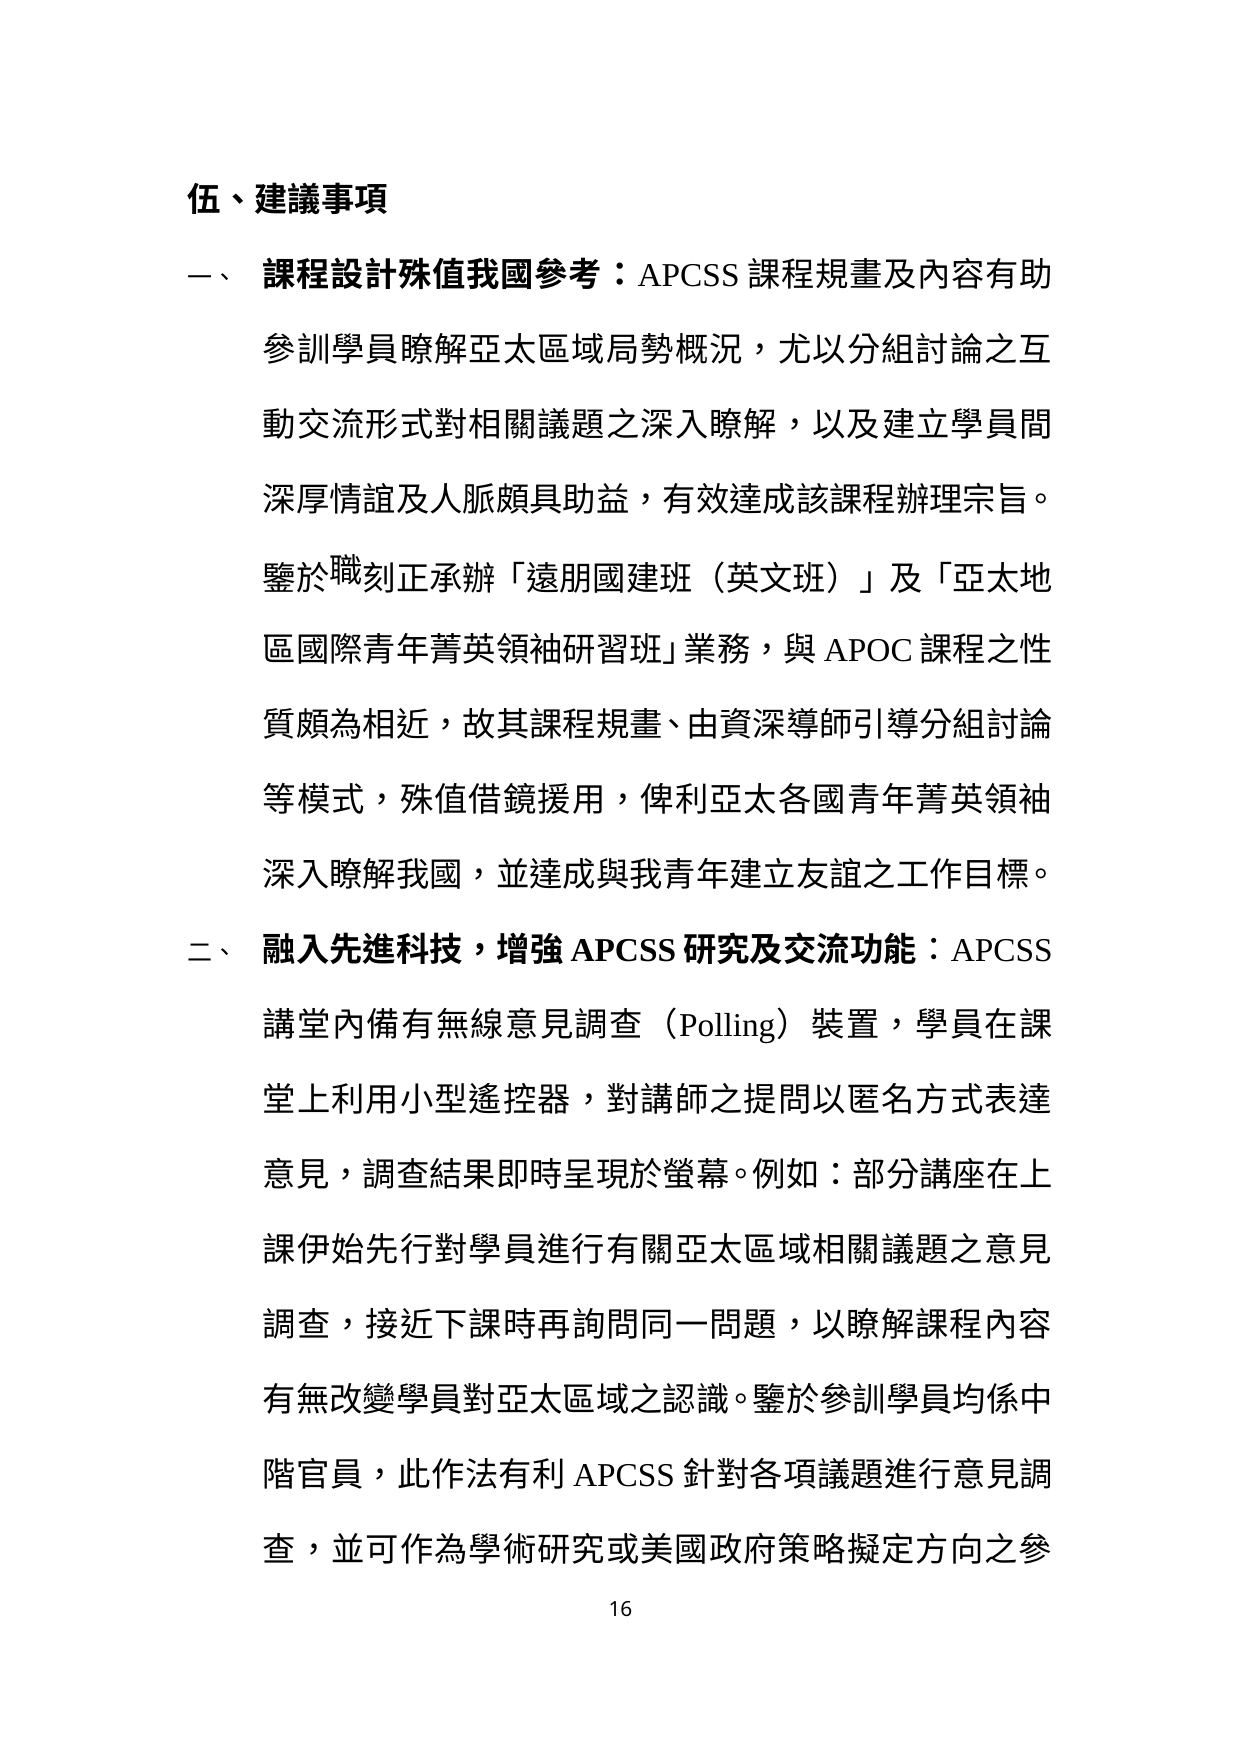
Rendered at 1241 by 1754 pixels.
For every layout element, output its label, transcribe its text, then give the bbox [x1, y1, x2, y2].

list 融入先進科技，增強APCSS研究及交流功能：APCSS講堂內備有無線意見調查（Polling）裝置，學員在課堂上利用小型遙控器，對講師之提問以匿名方式表達意見，調查結果即時呈現於螢幕。例如：部分講座在上課伊始先行對學員進行有關亞太區域相關議題之意見調查，接近下課時再詢問同一問題，以瞭解課程內容有無改變學員對亞太區域之認識。鑒於參訓學員均係中階官員，此作法有利APCSS針對各項議題進行意見調查，並可作為學術研究或美國政府策略擬定方向之參 [187, 909, 1053, 1584]
list 課程設計殊值我國參考：APCSS課程規畫及內容有助參訓學員瞭解亞太區域局勢概況，尤以分組討論之互動交流形式對相關議題之深入瞭解，以及建立學員間深厚情誼及人脈頗具助益，有效達成該課程辦理宗旨。鑒於職刻正承辦「遠朋國建班（英文班）」及「亞太地區國際青年菁英領袖研習班」業務，與APOC課程之性質頗為相近，故其課程規畫、由資深導師引導分組討論等模式，殊值借鏡援用，俾利亞太各國青年菁英領袖深入瞭解我國，並達成與我青年建立友誼之工作目標。 [187, 234, 1053, 909]
text 伍、建議事項 [187, 159, 1053, 234]
